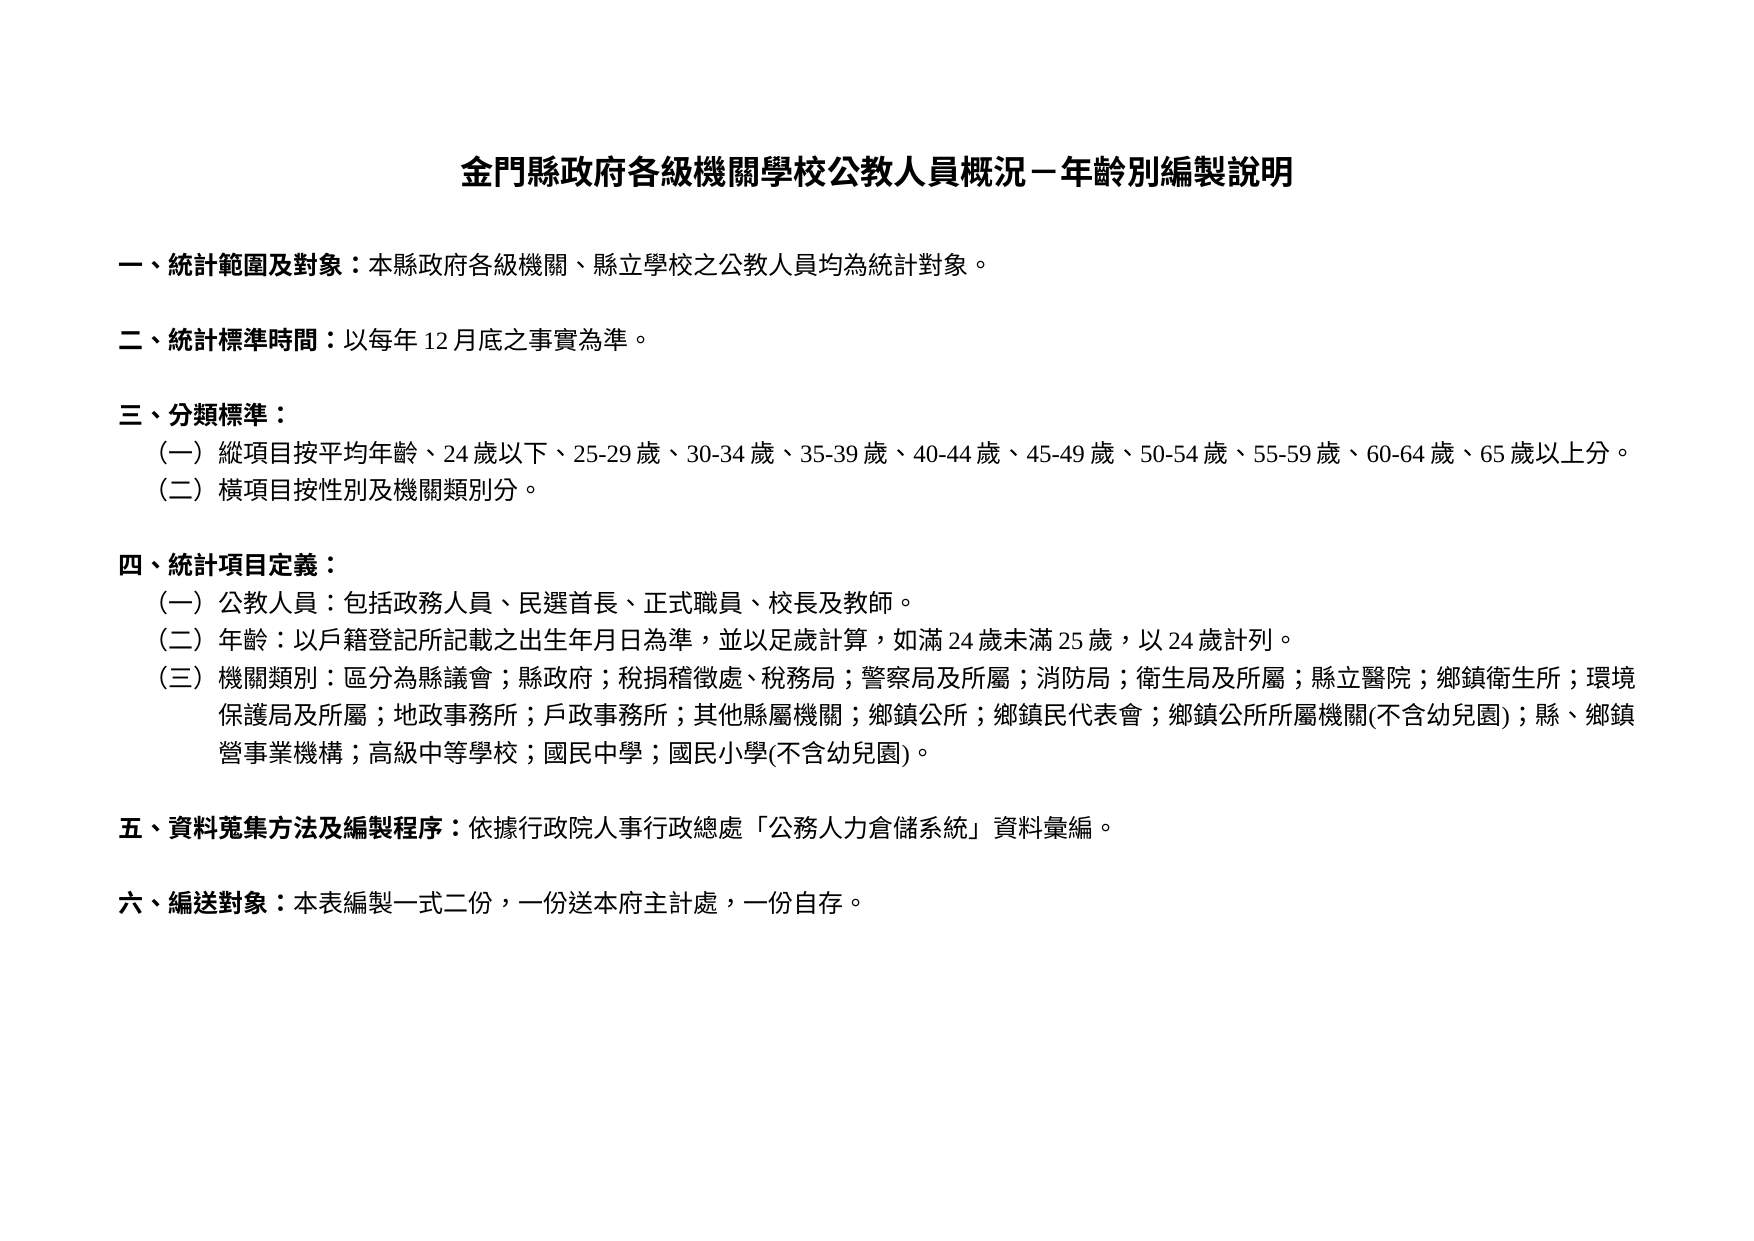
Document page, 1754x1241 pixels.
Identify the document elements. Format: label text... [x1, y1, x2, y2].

text （三）機關類別：區分為縣議會；縣政府；稅捐稽徵處、稅務局；警察局及所屬；消防局；衛生局及所屬；縣立醫院；鄉鎮衛生所；環境保護局及所屬；地政事務所；戶政事務所；其他縣屬機關；鄉鎮公所；鄉鎮民代表會；鄉鎮公所所屬機關(不含幼兒園)；縣、鄉鎮營事業機構；高級中等學校；國民中學；國民小學(不含幼兒園)。 [143, 658, 1636, 770]
text 四、統計項目定義： [118, 545, 1636, 583]
text （一）縱項目按平均年齡、24歲以下、25-29歲、30-34歲、35-39歲、40-44歲、45-49歲、50-54歲、55-59歲、60-64歲、65歲以上分。 [143, 433, 1636, 470]
text 五、資料蒐集方法及編製程序：依據行政院人事行政總處「公務人力倉儲系統」資料彙編。 [118, 808, 1636, 845]
text （二）年齡：以戶籍登記所記載之出生年月日為準，並以足歲計算，如滿24歲未滿25歲，以24歲計列。 [143, 620, 1636, 658]
text 一、統計範圍及對象：本縣政府各級機關、縣立學校之公教人員均為統計對象。 [118, 245, 1636, 283]
text 金門縣政府各級機關學校公教人員概況－年齡別編製說明 [118, 133, 1636, 208]
text （二）橫項目按性別及機關類別分。 [143, 470, 1636, 508]
text 二、統計標準時間：以每年12月底之事實為準。 [118, 320, 1636, 358]
text 三、分類標準： [118, 395, 1636, 433]
text （一）公教人員：包括政務人員、民選首長、正式職員、校長及教師。 [143, 583, 1636, 620]
text 六、編送對象：本表編製一式二份，一份送本府主計處，一份自存。 [118, 883, 1636, 920]
